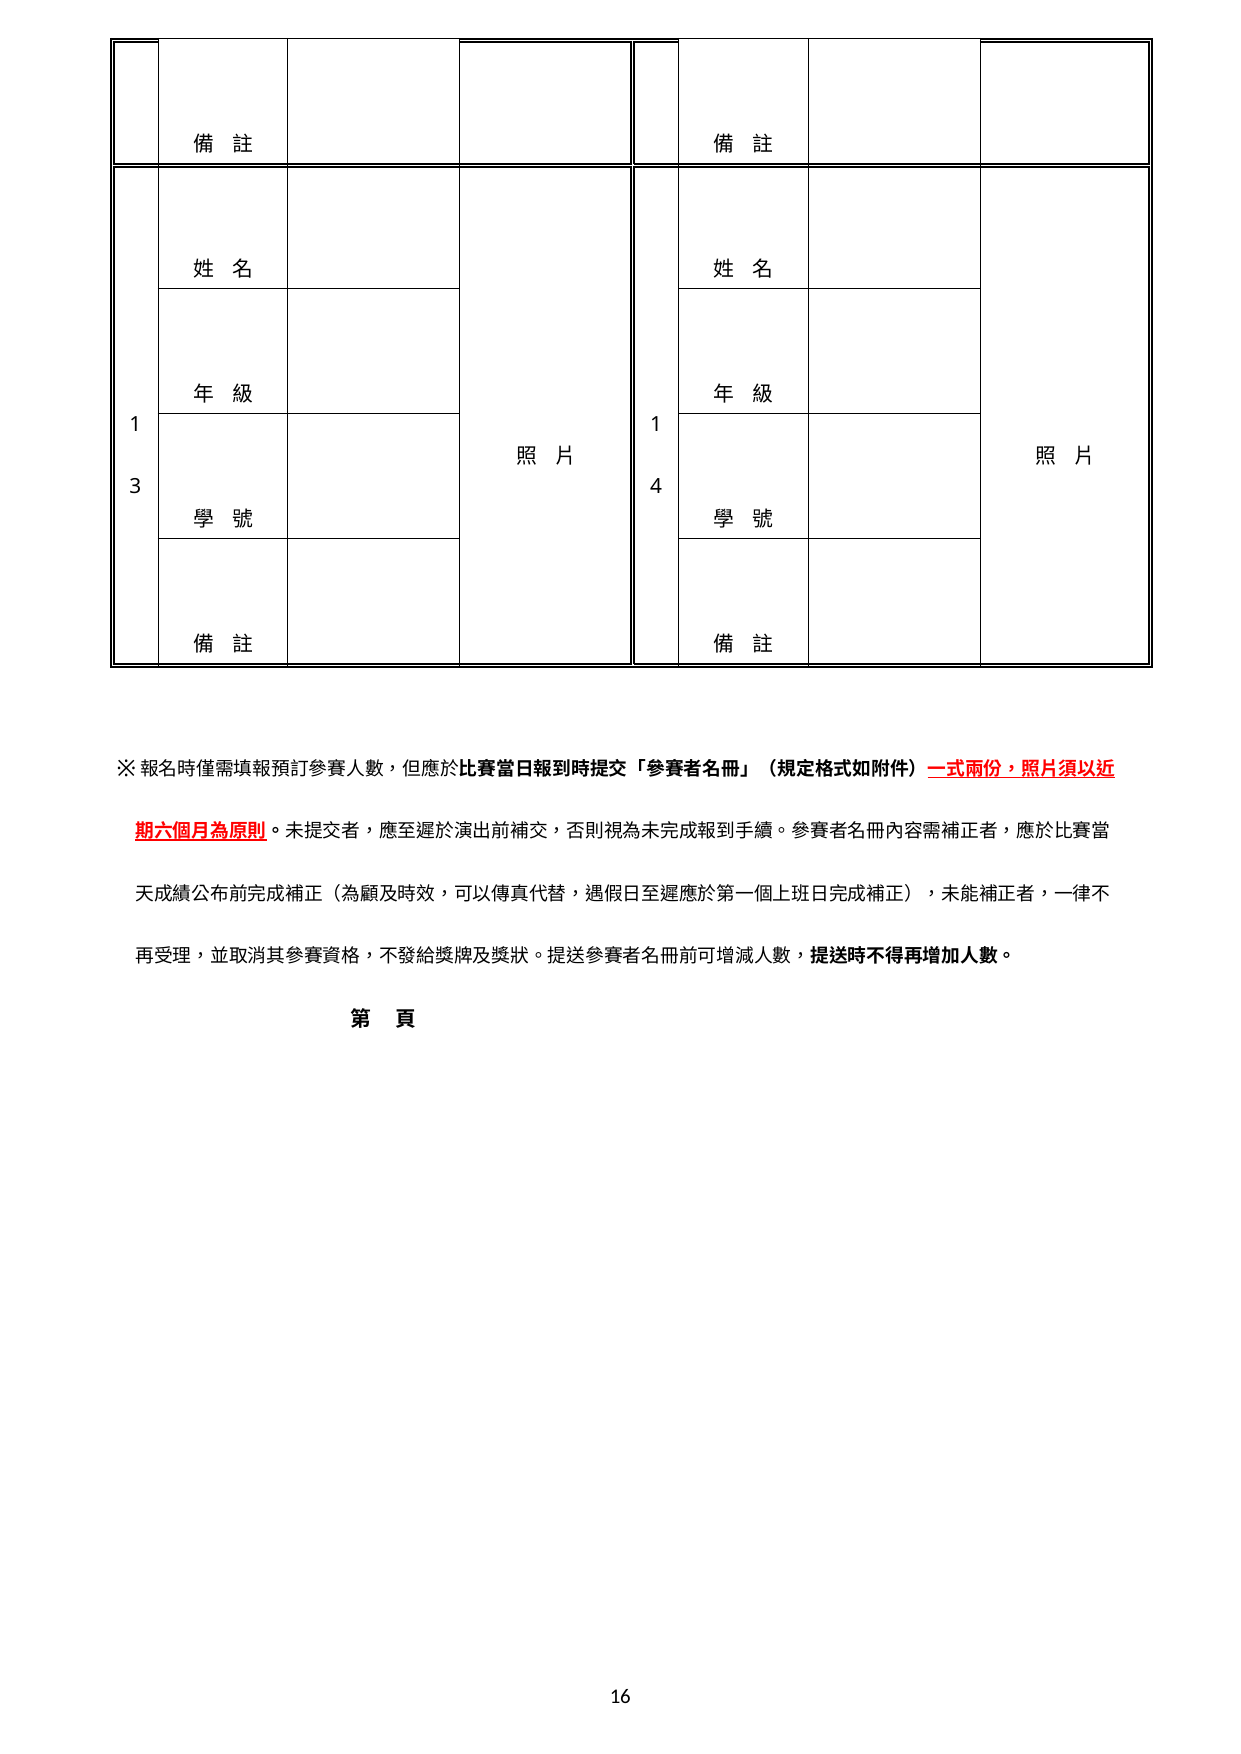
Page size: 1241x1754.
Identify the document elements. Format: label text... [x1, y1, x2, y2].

table_cell 備 註 [159, 39, 287, 163]
table_cell 備 註 [679, 39, 808, 163]
table_cell 照 片 [981, 168, 1148, 663]
table_cell 年 級 [159, 289, 287, 413]
text ※報名時僅需填報預訂參賽人數，但應於比賽當日報到時提交「參賽者名冊」（規定格式如附件）一式兩份，照片須以近期六個月為原則。未提交者，應至遲於演出前補交，否則視為未完成報到手續。參賽者名冊內容需補正者，應於比賽當天成績公布前完成補正（為顧及時效，可以傳真代替，遇假日至遲應於第一個上班日完成補正），未能補正者，一律不再受理，並取消其參賽資格，不發給獎牌及獎狀。提送參賽者名冊前可增減人數，提送時不得再增加人數。 [112, 725, 1128, 975]
table_cell [460, 43, 630, 163]
table_cell 學 號 [159, 414, 287, 538]
table_cell [288, 539, 459, 663]
table_cell [115, 43, 158, 163]
table_cell [288, 39, 459, 163]
table_cell 14 [635, 168, 678, 663]
table_cell [809, 168, 980, 288]
table_cell [288, 414, 459, 538]
table_cell 姓 名 [679, 168, 808, 288]
text 第 頁 [112, 975, 1128, 1038]
table_cell 姓 名 [159, 168, 287, 288]
table_cell 年 級 [679, 289, 808, 413]
table_cell 學 號 [679, 414, 808, 538]
table_cell 備 註 [679, 539, 808, 663]
table_cell [288, 289, 459, 413]
table_cell 照 片 [460, 168, 630, 663]
table_cell [635, 43, 678, 163]
table_cell [809, 39, 980, 163]
table_cell 備 註 [159, 539, 287, 663]
table_cell 13 [115, 168, 158, 663]
table_cell [809, 289, 980, 413]
table_cell [288, 168, 459, 288]
table_cell [981, 43, 1148, 163]
table_cell [809, 414, 980, 538]
table_cell [809, 539, 980, 663]
